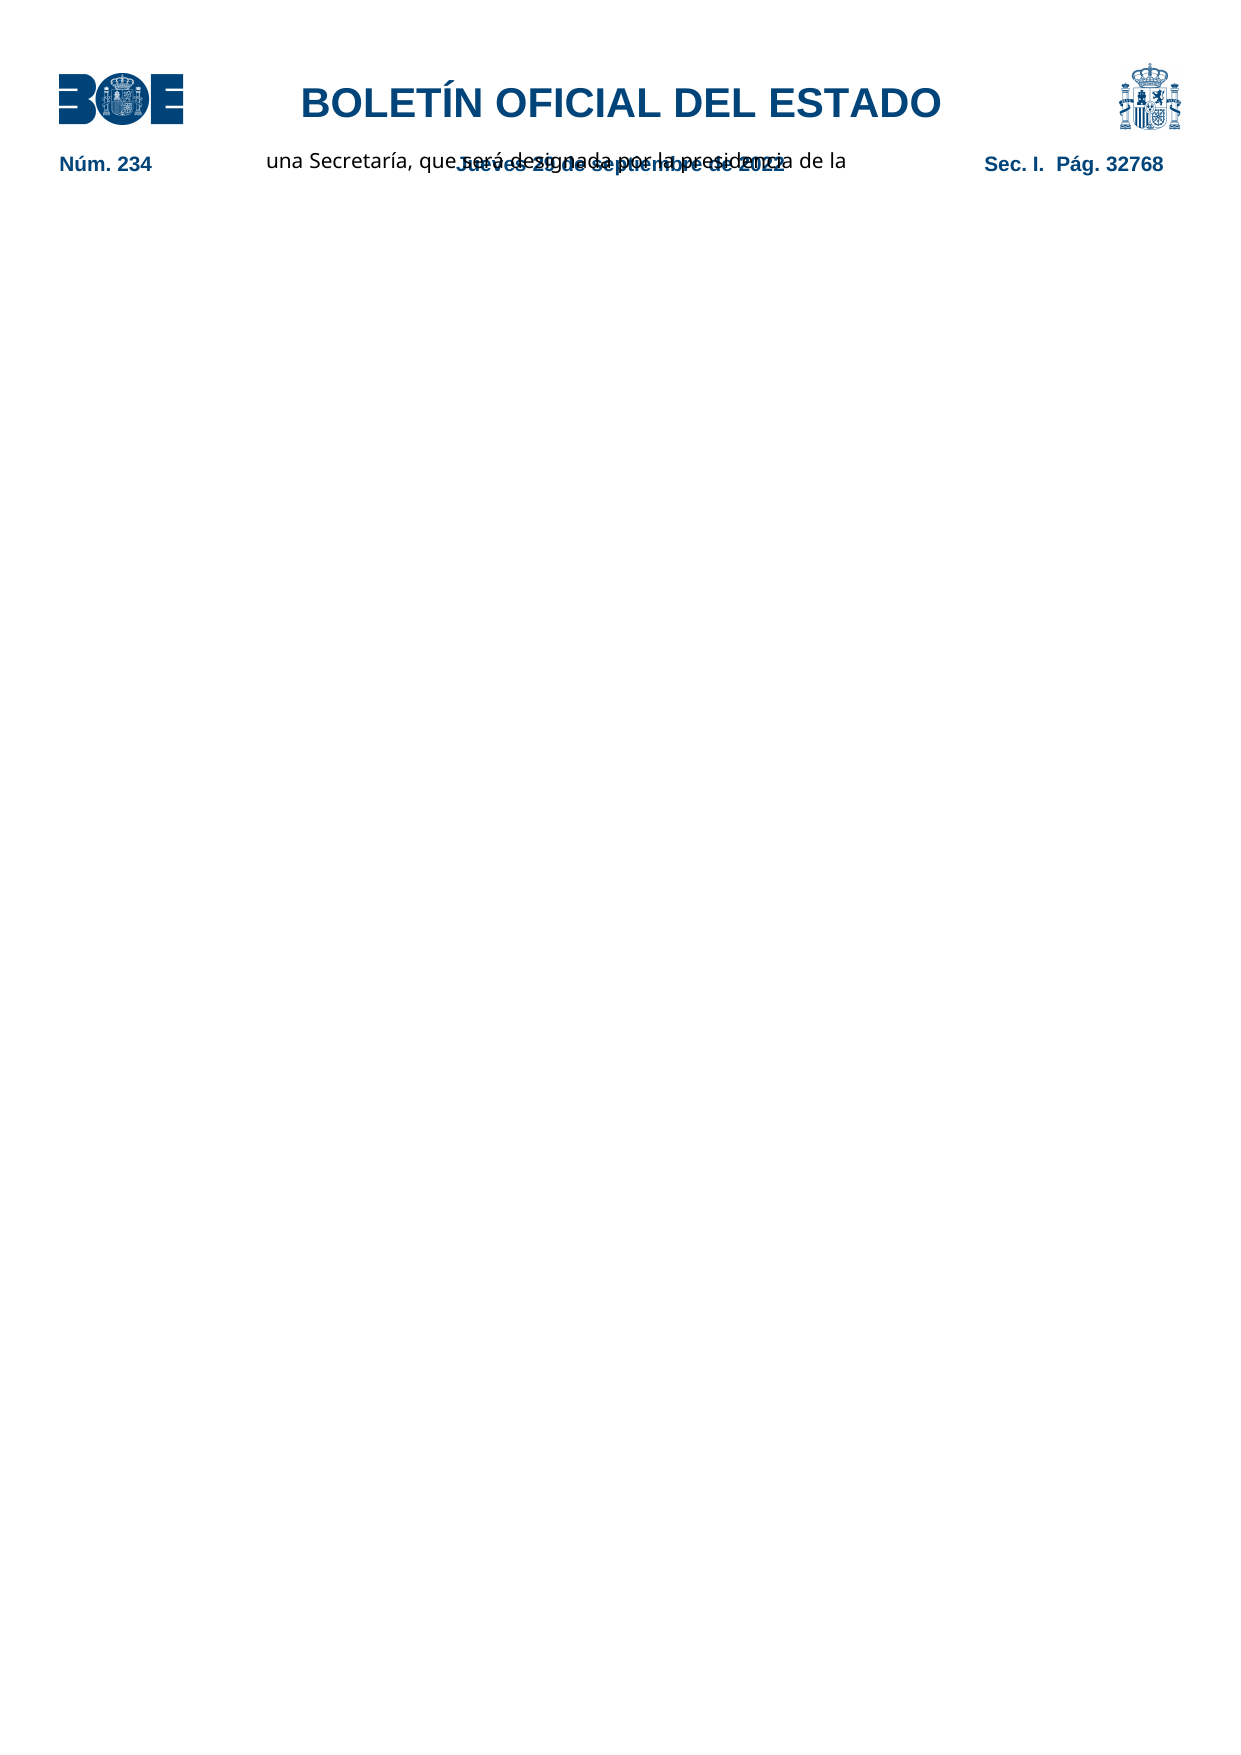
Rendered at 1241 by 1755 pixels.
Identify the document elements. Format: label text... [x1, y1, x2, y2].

list La Conferencia Sectorial para la Mejora Regulatoria y el Clima de Negocios contará con una Secretaría, que será designada por la presidencia de la [942, 146, 1199, 174]
